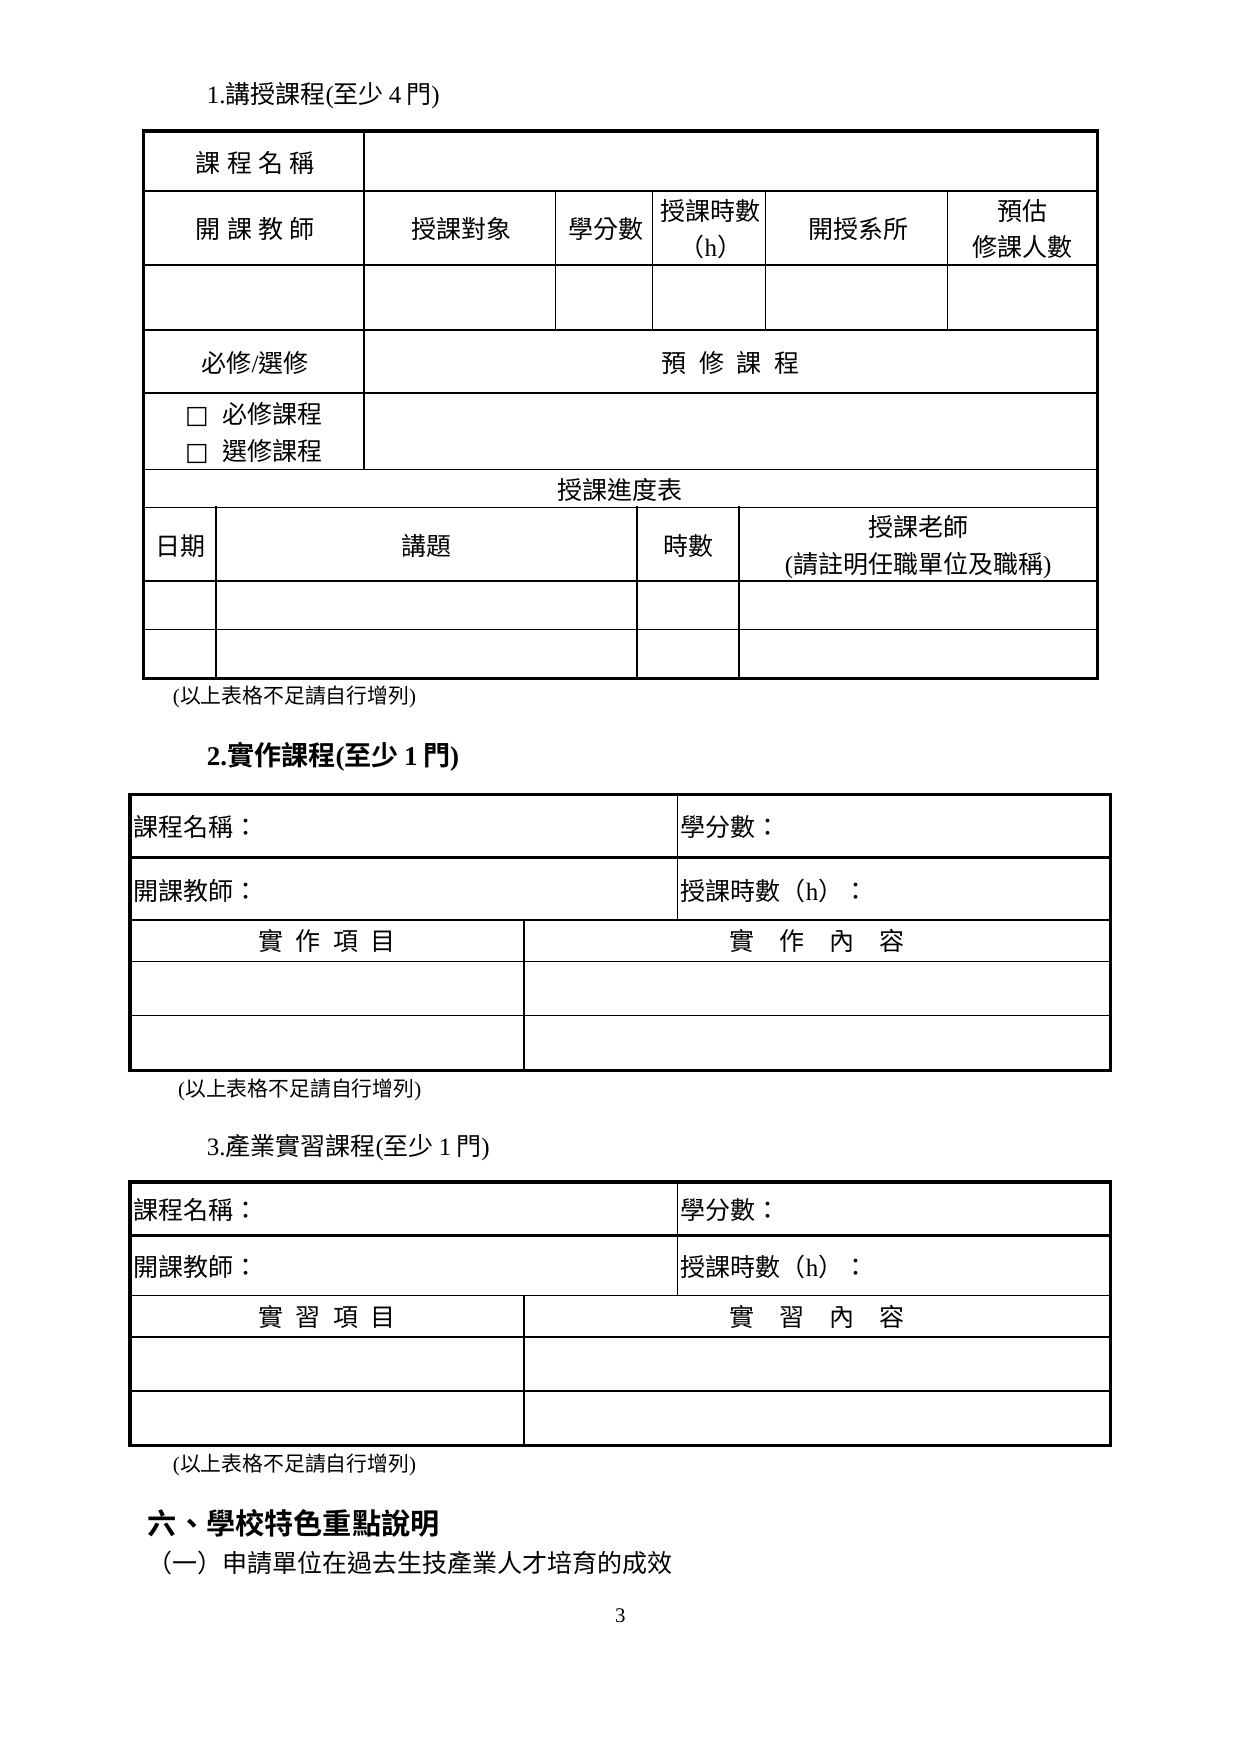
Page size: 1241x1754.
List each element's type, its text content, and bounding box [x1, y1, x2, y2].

text (以上表格不足請自行增列) [173, 680, 1144, 710]
table_cell [638, 630, 738, 677]
table_cell 授課對象 [365, 192, 555, 264]
table_cell 開授系所 [766, 192, 947, 264]
table_cell 授課時數（h）： [678, 1237, 1109, 1295]
table_header 課程名稱： [132, 1184, 677, 1234]
text 2.實作課程(至少1門) [207, 734, 1144, 773]
table_cell 授課進度表 [145, 470, 1096, 506]
table_cell [145, 266, 363, 329]
table_cell 開課教師： [132, 1237, 677, 1295]
table_cell [525, 1016, 1109, 1069]
table_cell [740, 630, 1096, 677]
table_cell 必修課程 選修課程 [145, 394, 363, 468]
table_cell 實 作 項 目 [132, 921, 523, 961]
table_cell [145, 630, 215, 677]
table_cell 實 習 項 目 [132, 1296, 523, 1336]
table_cell [740, 582, 1096, 628]
table_cell 預估 修課人數 [948, 192, 1096, 264]
table_header 學分數： [678, 1184, 1109, 1234]
table_cell [132, 1392, 523, 1444]
table_cell [132, 1016, 523, 1069]
table_cell [132, 962, 523, 1015]
table_cell [132, 1338, 523, 1390]
table_cell 講題 [217, 508, 636, 580]
table_cell [217, 630, 636, 677]
table_cell 必修/選修 [145, 331, 363, 392]
table_cell [525, 1392, 1109, 1444]
table_cell [525, 1338, 1109, 1390]
table_cell 授課時數（h）： [678, 859, 1109, 919]
table_cell 授課老師 (請註明任職單位及職稱) [740, 508, 1096, 580]
table_cell 預 修 課 程 [365, 331, 1096, 392]
table_header 學分數： [678, 796, 1109, 856]
table_cell [217, 582, 636, 628]
text （一）申請單位在過去生技產業人才培育的成效 [148, 1543, 1142, 1579]
table_header 課 程 名 稱 [145, 133, 363, 190]
table_header [365, 133, 1096, 190]
table_cell [365, 266, 555, 329]
table_cell [948, 266, 1096, 329]
text (以上表格不足請自行增列) [173, 1072, 1144, 1102]
table_cell 開課教師： [132, 859, 677, 919]
table_cell 開 課 教 師 [145, 192, 363, 264]
table_cell [766, 266, 947, 329]
table_cell 日期 [145, 508, 215, 580]
table_cell [638, 582, 738, 628]
table_cell 實 習 內 容 [525, 1296, 1109, 1336]
text (以上表格不足請自行增列) [173, 1447, 1144, 1477]
table_cell [525, 962, 1109, 1015]
text 3.產業實習課程(至少1門) [207, 1126, 1144, 1162]
subtitle 六、學校特色重點說明 [148, 1501, 1019, 1543]
table_cell [653, 266, 765, 329]
text 1.講授課程(至少4門) [207, 75, 1144, 111]
table_header 課程名稱： [132, 796, 677, 856]
table_cell 學分數 [556, 192, 652, 264]
table_cell [556, 266, 652, 329]
table_cell 時數 [638, 508, 738, 580]
table_cell 授課時數（h） [653, 192, 765, 264]
table_cell 實 作 內 容 [525, 921, 1109, 961]
table_cell [145, 582, 215, 628]
table_cell [365, 394, 1096, 468]
